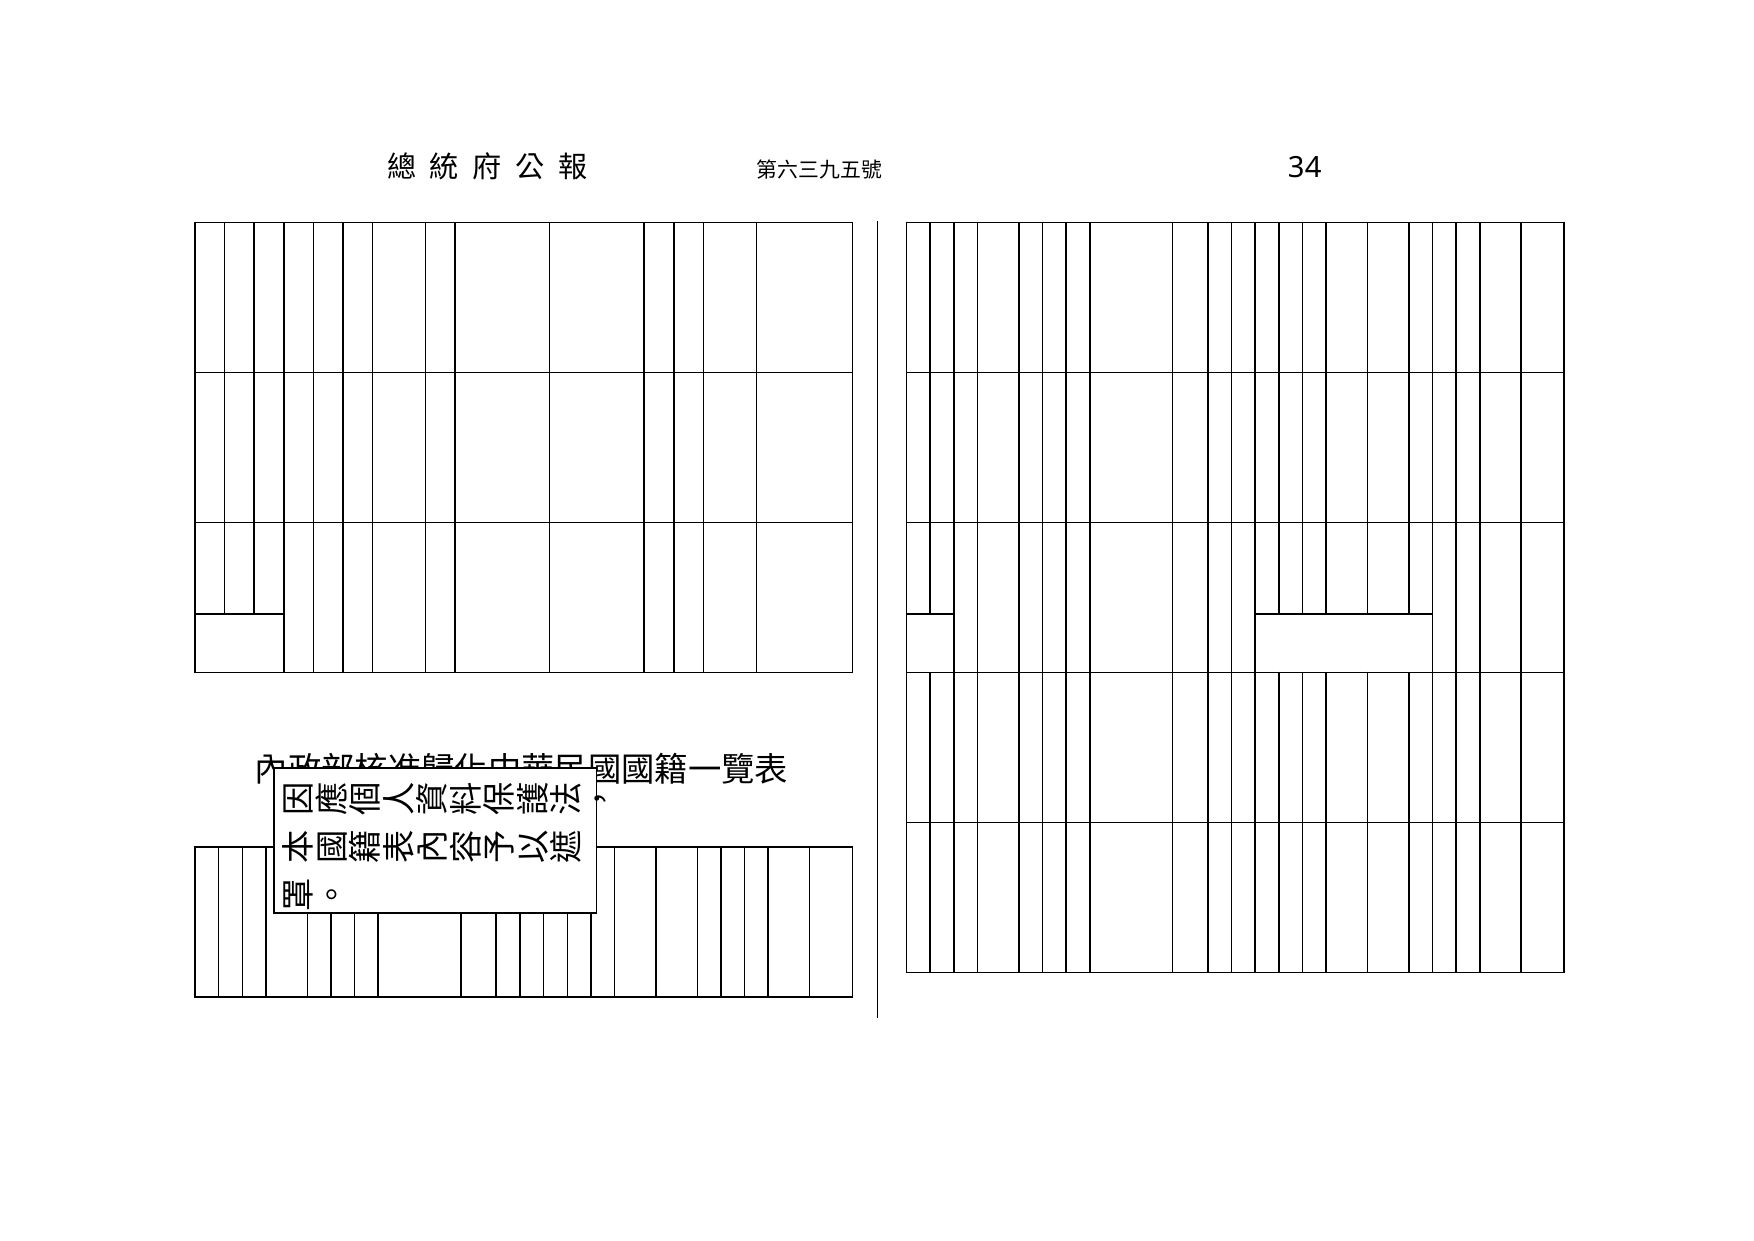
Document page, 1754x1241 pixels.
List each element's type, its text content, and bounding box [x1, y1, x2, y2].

table_cell [1020, 223, 1042, 372]
table_cell [978, 673, 1018, 822]
table_cell [1410, 373, 1432, 522]
table_header [544, 914, 567, 996]
table_cell [704, 373, 756, 522]
table_cell [704, 523, 756, 672]
table_cell [1481, 823, 1520, 972]
table_cell [285, 523, 313, 672]
table_cell [645, 523, 673, 672]
table_cell [1256, 615, 1432, 672]
table_cell [955, 373, 977, 522]
table_cell [978, 523, 1018, 672]
table_header [722, 848, 744, 996]
table_cell [1303, 223, 1325, 372]
table_cell [1043, 373, 1065, 522]
table_cell [373, 373, 425, 522]
table_cell [931, 673, 953, 822]
table_cell [1410, 223, 1432, 372]
table_cell [1481, 223, 1520, 372]
table_cell [955, 523, 977, 672]
table_cell [550, 223, 643, 372]
table_cell [344, 223, 372, 372]
table_cell [1522, 223, 1563, 372]
table_cell [1232, 523, 1254, 672]
table_cell [931, 523, 953, 613]
table_cell [1020, 673, 1042, 822]
table_cell [314, 523, 342, 672]
table_header [745, 848, 767, 996]
table_header [615, 848, 655, 996]
table_cell [1067, 523, 1089, 672]
table_cell [314, 373, 342, 522]
table_cell [1280, 523, 1302, 613]
table_cell [955, 823, 977, 972]
table_header [568, 914, 590, 996]
table_header [769, 848, 809, 996]
table_cell [1209, 673, 1231, 822]
table_cell [675, 223, 703, 372]
table_cell [1232, 373, 1254, 522]
table_cell [1043, 673, 1065, 822]
table_cell [225, 373, 253, 522]
table_cell [196, 223, 224, 372]
table_cell [1457, 223, 1479, 372]
table_cell [1020, 523, 1042, 672]
table_cell [456, 373, 549, 522]
table_cell [426, 523, 454, 672]
table_cell [1256, 673, 1278, 822]
table_cell [1280, 673, 1302, 822]
table_cell [196, 615, 283, 672]
table_cell [344, 373, 372, 522]
table_cell [1091, 223, 1172, 372]
table_header [497, 914, 519, 996]
table_cell [1327, 823, 1367, 972]
table_cell [757, 523, 852, 672]
table_cell [1410, 823, 1432, 972]
table_cell [675, 373, 703, 522]
table_cell [907, 373, 929, 522]
table_cell [907, 223, 929, 372]
table_cell [1481, 373, 1520, 522]
table_cell [907, 615, 953, 672]
table_cell [456, 523, 549, 672]
table_cell [1256, 223, 1278, 372]
table_header [243, 848, 265, 996]
table_cell [757, 373, 852, 522]
table_cell [1256, 823, 1278, 972]
table_cell [255, 373, 283, 522]
table_cell [1457, 823, 1479, 972]
table_cell [1232, 223, 1254, 372]
table_cell [1303, 373, 1325, 522]
table_header [521, 914, 543, 996]
table_cell [456, 223, 549, 372]
table_cell [1232, 673, 1254, 822]
table_cell [1522, 373, 1563, 522]
table_header [196, 848, 218, 996]
table_cell [1173, 523, 1207, 672]
table_cell [1067, 223, 1089, 372]
table_cell [1303, 523, 1325, 613]
table_cell [1043, 523, 1065, 672]
table_cell [1481, 523, 1520, 672]
table_cell [1020, 823, 1042, 972]
table_cell [1043, 223, 1065, 372]
table_cell [1232, 823, 1254, 972]
table_cell [1280, 223, 1302, 372]
table_cell [1522, 823, 1563, 972]
table_cell [1209, 823, 1231, 972]
table_cell [1091, 373, 1172, 522]
table_cell [1327, 373, 1367, 522]
table_cell [1327, 673, 1367, 822]
table_cell [978, 223, 1018, 372]
table_cell [225, 223, 253, 372]
table_cell [1368, 523, 1408, 613]
table_cell [1368, 223, 1408, 372]
table_cell [1410, 523, 1432, 613]
table_cell [1173, 223, 1207, 372]
table_cell [1522, 523, 1563, 672]
table_cell [426, 223, 454, 372]
table_cell [196, 523, 224, 613]
table_cell [1457, 523, 1479, 672]
table_cell [1067, 823, 1089, 972]
table_cell [1433, 523, 1455, 672]
table_cell [1368, 373, 1408, 522]
table_cell [373, 523, 425, 672]
table_cell [757, 223, 852, 372]
table_cell [1522, 673, 1563, 822]
table_cell [978, 373, 1018, 522]
table_header [355, 914, 377, 996]
table_header [267, 848, 307, 996]
table_cell [1209, 373, 1231, 522]
table_cell [955, 673, 977, 822]
table_cell [1173, 673, 1207, 822]
table_cell [1433, 673, 1455, 822]
table_cell [373, 223, 425, 372]
table_header [810, 848, 852, 996]
table_cell [1280, 373, 1302, 522]
table_cell [1303, 673, 1325, 822]
table_cell [907, 523, 929, 613]
table_cell [1280, 823, 1302, 972]
table_cell [1067, 373, 1089, 522]
table_cell [1410, 673, 1432, 822]
table_header [462, 914, 495, 996]
table_cell [1327, 223, 1367, 372]
table_cell [645, 373, 673, 522]
table_header [219, 848, 242, 996]
table_cell [907, 823, 929, 972]
table_cell [285, 223, 313, 372]
text 內政部核准歸化中華民國國籍一覽表 [195, 698, 847, 802]
table_cell [285, 373, 313, 522]
table_cell [255, 223, 283, 372]
table_cell [1368, 673, 1408, 822]
table_cell [978, 823, 1018, 972]
table_cell [344, 523, 372, 672]
table_cell [1368, 823, 1408, 972]
table_cell [1091, 823, 1172, 972]
table_cell [931, 373, 953, 522]
table_cell [1067, 673, 1089, 822]
table_cell [907, 673, 929, 822]
table_cell [1256, 373, 1278, 522]
table_cell [1481, 673, 1520, 822]
table_cell [550, 373, 643, 522]
table_cell [1457, 373, 1479, 522]
table_header [698, 848, 720, 996]
table_cell [255, 523, 283, 613]
table_cell [1303, 823, 1325, 972]
table_cell [931, 823, 953, 972]
table_cell [550, 523, 643, 672]
table_cell [645, 223, 673, 372]
table_cell [1209, 523, 1231, 672]
table_cell [1091, 523, 1172, 672]
table_header [657, 848, 697, 996]
table_cell [426, 373, 454, 522]
table_cell [1433, 373, 1455, 522]
table_cell [1173, 373, 1207, 522]
table_cell [1457, 673, 1479, 822]
table_header [332, 914, 354, 996]
table_cell [1433, 823, 1455, 972]
table_cell [1256, 523, 1278, 613]
table_cell [1433, 223, 1455, 372]
table_cell [314, 223, 342, 372]
table_cell [675, 523, 703, 672]
table_cell [196, 373, 224, 522]
table_header [592, 848, 614, 996]
table_cell [1091, 673, 1172, 822]
table_cell [955, 223, 977, 372]
table_cell [225, 523, 253, 613]
table_cell [1327, 523, 1367, 613]
table_cell [704, 223, 756, 372]
table_header [308, 914, 330, 996]
table_cell [1209, 223, 1231, 372]
table_cell [1043, 823, 1065, 972]
table_header [379, 914, 460, 996]
table_cell [1173, 823, 1207, 972]
table_cell [1020, 373, 1042, 522]
table_cell [931, 223, 953, 372]
